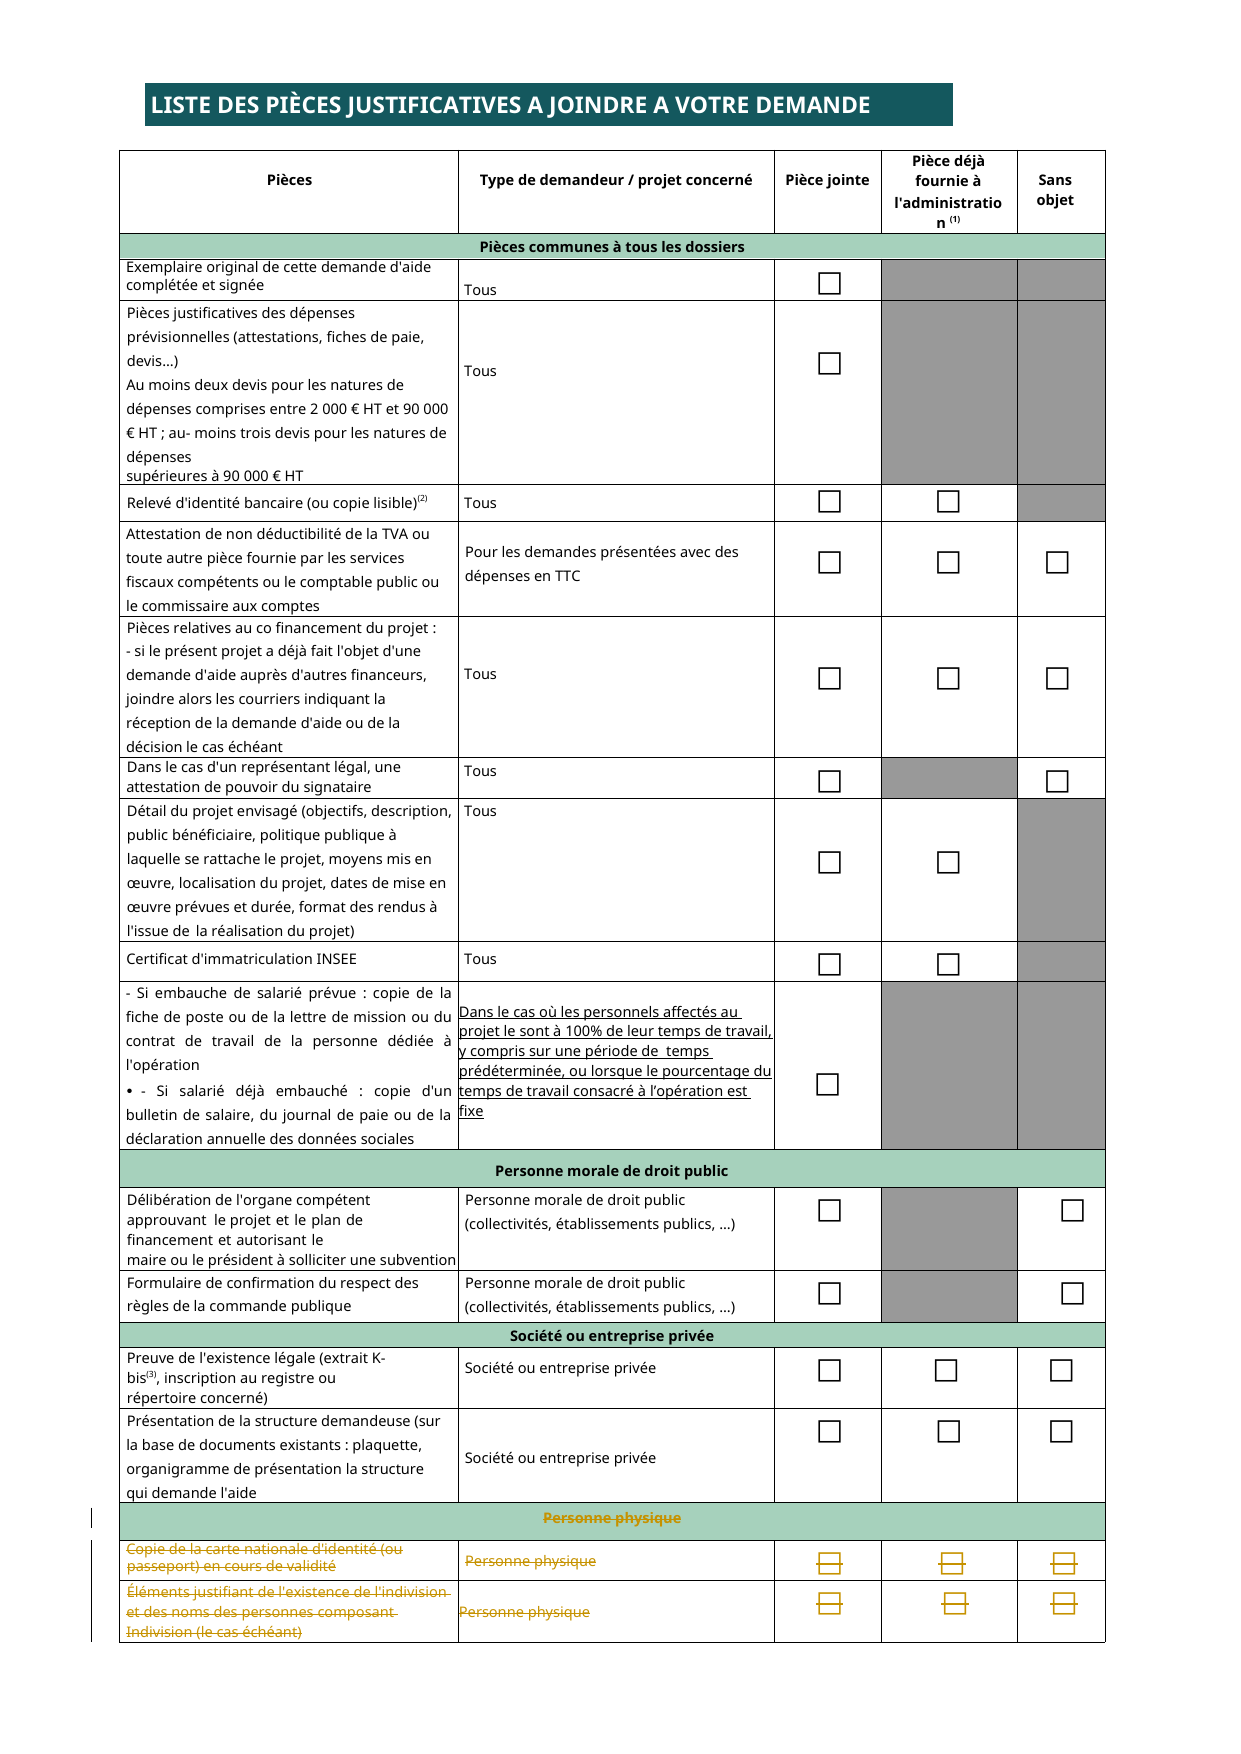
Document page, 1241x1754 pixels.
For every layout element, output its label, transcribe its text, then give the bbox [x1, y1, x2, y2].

table_cell □ [882, 1409, 1017, 1502]
table_cell [1018, 301, 1105, 484]
table_header Pièce jointe [775, 151, 881, 233]
table_cell Preuve de l'existence légale (extrait K-bis(3), inscription au registre ou répertoire concerné) [120, 1348, 458, 1408]
table_header Pièce déjà fournie à l'administration (1) [882, 151, 1017, 233]
table_cell Exemplaire original de cette demande d'aide complétée et signée [120, 260, 458, 300]
table_cell □ [1018, 617, 1105, 757]
table_cell Pièces relatives au co financement du projet : - si le présent projet a déjà fait l'objet d'une demande d'aide auprès d'autres financeurs, joindre alors les courriers indiquant la réception de la demande d'aide ou de la décision le cas échéant [120, 617, 458, 757]
table_cell □ [775, 799, 881, 941]
table_cell Relevé d'identité bancaire (ou copie lisible)(2) [120, 485, 458, 521]
table_cell Personne morale de droit public (collectivités, établissements publics, ...) [459, 1188, 774, 1270]
table_cell Personne morale de droit public (collectivités, établissements publics, ...) [459, 1271, 774, 1322]
table_cell □ [775, 522, 881, 616]
table_cell [459, 1581, 774, 1642]
table_cell [882, 982, 1017, 1149]
table_cell □ [1018, 1409, 1105, 1502]
table_cell Société ou entreprise privée [120, 1323, 1105, 1347]
table_cell Tous [459, 799, 774, 941]
table_cell [120, 1503, 1105, 1540]
table_cell Tous [459, 617, 774, 757]
table_cell [882, 1581, 1017, 1642]
table_cell Tous [459, 942, 774, 981]
table_cell Attestation de non déductibilité de la TVA ou toute autre pièce fournie par les services fiscaux compétents ou le comptable public ou le commissaire aux comptes [120, 522, 458, 616]
table_cell [1018, 799, 1105, 941]
table_cell □ [775, 260, 881, 300]
table_header Sans objet [1018, 151, 1105, 233]
table_cell Dans le cas d'un représentant légal, une attestation de pouvoir du signataire [120, 758, 458, 798]
table_cell [1018, 485, 1105, 521]
table_header Type de demandeur / projet concerné [459, 151, 774, 233]
table_cell [459, 1541, 774, 1580]
table_cell □ [775, 1271, 881, 1322]
table_cell [882, 1271, 1017, 1322]
table_cell Tous [459, 301, 774, 484]
table_cell [882, 260, 1017, 300]
table_cell □ [1018, 1271, 1105, 1322]
table_cell □ [775, 617, 881, 757]
table_cell Pièces communes à tous les dossiers [120, 234, 1105, 258]
table_cell □ [775, 1188, 881, 1270]
table_cell [120, 1581, 458, 1642]
table_cell [1018, 1581, 1105, 1642]
table_cell Délibération de l'organe compétent approuvant le projet et le plan de financement et autorisant le maire ou le président à solliciter une subvention [120, 1188, 458, 1270]
table_cell Tous [459, 485, 774, 521]
table_cell [120, 1541, 458, 1580]
table_cell □ [1018, 758, 1105, 798]
table_cell □ [775, 1409, 881, 1502]
table_cell □ [775, 758, 881, 798]
table_cell Détail du projet envisagé (objectifs, description, public bénéficiaire, politique publique à laquelle se rattache le projet, moyens mis en œuvre, localisation du projet, dates de mise en œuvre prévues et durée, format des rendus à l'issue de la réalisation du projet) [120, 799, 458, 941]
table_cell Pièces justificatives des dépenses prévisionnelles (attestations, fiches de paie, devis...) Au moins deux devis pour les natures de dépenses comprises entre 2 000 € HT et 90 000 € HT ; au- moins trois devis pour les natures de dépenses supérieures à 90 000 € HT [120, 301, 458, 484]
table_cell Société ou entreprise privée [459, 1348, 774, 1408]
table_header LISTE DES PIÈCES JUSTIFICATIVES A JOINDRE A VOTRE DEMANDE [145, 83, 953, 126]
table_cell □ [775, 485, 881, 521]
table_cell □ [882, 617, 1017, 757]
table_cell [1018, 982, 1105, 1149]
table_cell □ [1018, 1188, 1105, 1270]
table_cell [882, 301, 1017, 484]
table_cell [882, 758, 1017, 798]
table_cell Certificat d'immatriculation INSEE [120, 942, 458, 981]
table_cell □ [882, 942, 1017, 981]
table_cell □ [882, 485, 1017, 521]
table_cell Personne morale de droit public [120, 1150, 1105, 1187]
table_cell [1018, 260, 1105, 300]
table_cell [775, 1541, 881, 1580]
table_cell Tous [459, 260, 774, 300]
table_header Pièces [120, 151, 458, 233]
table_cell [882, 1541, 1017, 1580]
table_cell □ [775, 1348, 881, 1408]
table_cell Dans le cas où les personnels affectés au projet le sont à 100% de leur temps de travail, y compris sur une période de temps prédéterminée, ou lorsque le pourcentage du temps de travail consacré à l’opération est fixe [459, 982, 774, 1149]
table_cell [1018, 942, 1105, 981]
table_cell - Si embauche de salarié prévue : copie de la fiche de poste ou de la lettre de mission ou du contrat de travail de la personne dédiée à l'opération - Si salarié déjà embauché : copie d'un bulletin de salaire, du journal de paie ou de la déclaration annuelle des données sociales [120, 982, 458, 1149]
table_cell □ [882, 522, 1017, 616]
table_cell Société ou entreprise privée [459, 1409, 774, 1502]
table_cell Présentation de la structure demandeuse (sur la base de documents existants : plaquette, organigramme de présentation la structure qui demande l'aide [120, 1409, 458, 1502]
table_cell □ [775, 301, 881, 484]
table_cell □ [775, 942, 881, 981]
table_cell Tous [459, 758, 774, 798]
table_cell □ [1018, 522, 1105, 616]
table_cell □ [1018, 1348, 1105, 1408]
table_cell Pour les demandes présentées avec des dépenses en TTC [459, 522, 774, 616]
table_cell □ [882, 1348, 1017, 1408]
table_cell [882, 1188, 1017, 1270]
table_cell Formulaire de confirmation du respect des règles de la commande publique [120, 1271, 458, 1322]
table_cell □ [882, 799, 1017, 941]
table_cell [775, 1581, 881, 1642]
table_cell [1018, 1541, 1105, 1580]
table_cell □ [775, 982, 881, 1149]
